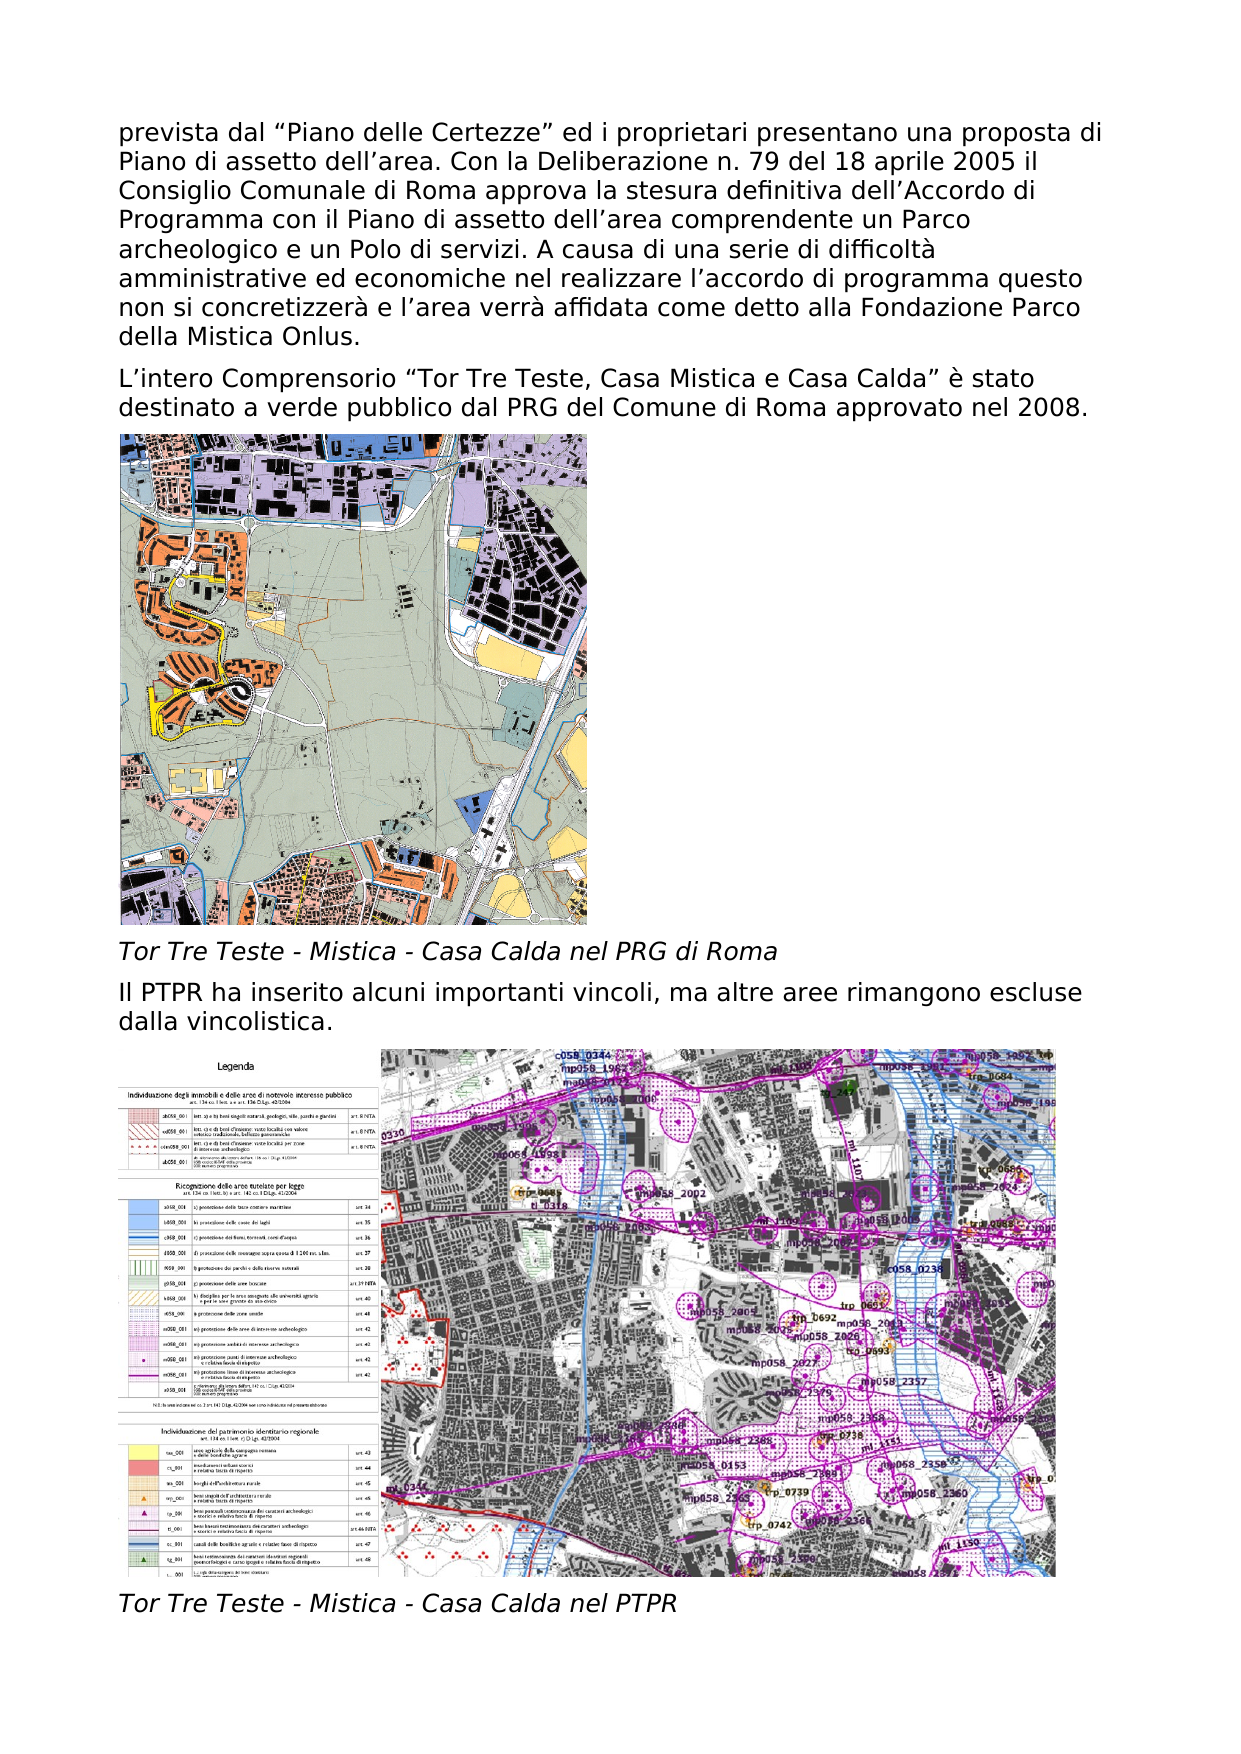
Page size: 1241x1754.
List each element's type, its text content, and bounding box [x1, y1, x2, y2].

text Tor Tre Teste - Mistica - Casa Calda nel PTPR [118, 1589, 1122, 1618]
text Tor Tre Teste - Mistica - Casa Calda nel PRG di Roma [118, 937, 1122, 966]
text Il PTPR ha inserito alcuni importanti vincoli, ma altre aree rimangono escluse dalla vincolistica. [118, 978, 1122, 1037]
picture [118, 1049, 1056, 1577]
picture [118, 434, 587, 925]
text prevista dal “Piano delle Certezze” ed i proprietari presentano una proposta di Piano di assetto dell’area. Con la Deliberazione n. 79 del 18 aprile 2005 il Consiglio Comunale di Roma approva la stesura definitiva dell’Accordo di Programma con il Piano di assetto dell’area comprendente un Parco archeologico e un Polo di servizi. A causa di una serie di difficoltà amministrative ed economiche nel realizzare l’accordo di programma questo non si concretizzerà e l’area verrà affidata come detto alla Fondazione Parco della Mistica Onlus. [118, 118, 1122, 351]
text L’intero Comprensorio “Tor Tre Teste, Casa Mistica e Casa Calda” è stato destinato a verde pubblico dal PRG del Comune di Roma approvato nel 2008. [118, 364, 1122, 422]
